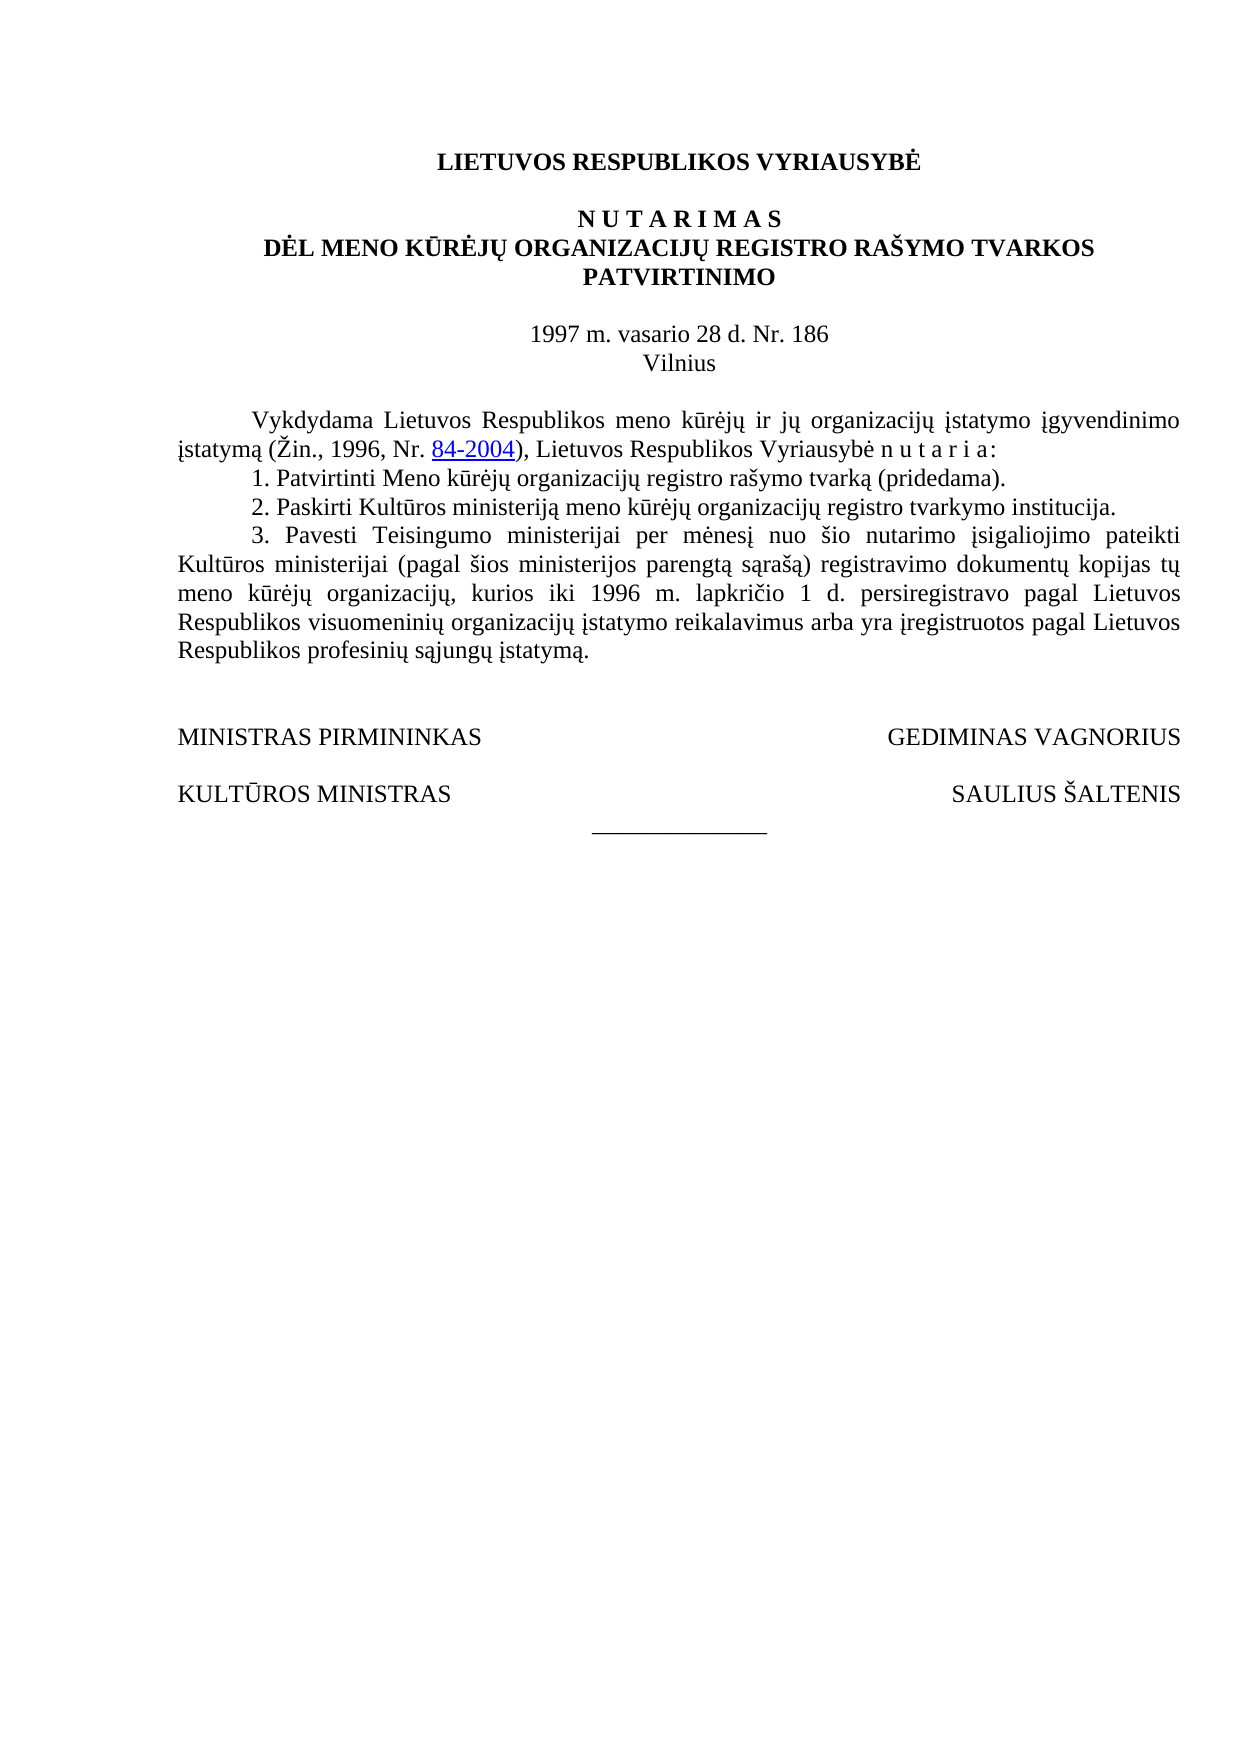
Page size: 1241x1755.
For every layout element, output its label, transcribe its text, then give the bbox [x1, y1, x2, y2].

text LIETUVOS RESPUBLIKOS VYRIAUSYBĖ [177, 147, 1181, 176]
text 1. Patvirtinti Meno kūrėjų organizacijų registro rašymo tvarką (pridedama). [177, 463, 1181, 492]
text 3. Pavesti Teisingumo ministerijai per mėnesį nuo šio nutarimo įsigaliojimo pateikti Kultūros ministerijai (pagal šios ministerijos parengtą sąrašą) registravimo dokumentų kopijas tų meno kūrėjų organizacijų, kurios iki 1996 m. lapkričio 1 d. persiregistravo pagal Lietuvos Respublikos visuomeninių organizacijų įstatymo reikalavimus arba yra įregistruotos pagal Lietuvos Respublikos profesinių sąjungų įstatymą. [177, 521, 1181, 664]
text KULTŪROS MINISTRAS SAULIUS ŠALTENIS [177, 779, 1181, 808]
text 2. Paskirti Kultūros ministeriją meno kūrėjų organizacijų registro tvarkymo institucija. [177, 492, 1181, 521]
text MINISTRAS PIRMININKAS GEDIMINAS VAGNORIUS [177, 722, 1181, 751]
text 1997 m. vasario 28 d. Nr. 186 [177, 319, 1181, 348]
text N U T A R I M A S [177, 204, 1181, 233]
text Vilnius [177, 348, 1181, 377]
text DĖL MENO KŪRĖJŲ ORGANIZACIJŲ REGISTRO RAŠYMO TVARKOS PATVIRTINIMO [177, 233, 1181, 291]
text ______________ [177, 808, 1181, 837]
text Vykdydama Lietuvos Respublikos meno kūrėjų ir jų organizacijų įstatymo įgyvendinimo įstatymą (Žin., 1996, Nr. 84-2004), Lietuvos Respublikos Vyriausybė nutaria: [177, 406, 1181, 463]
